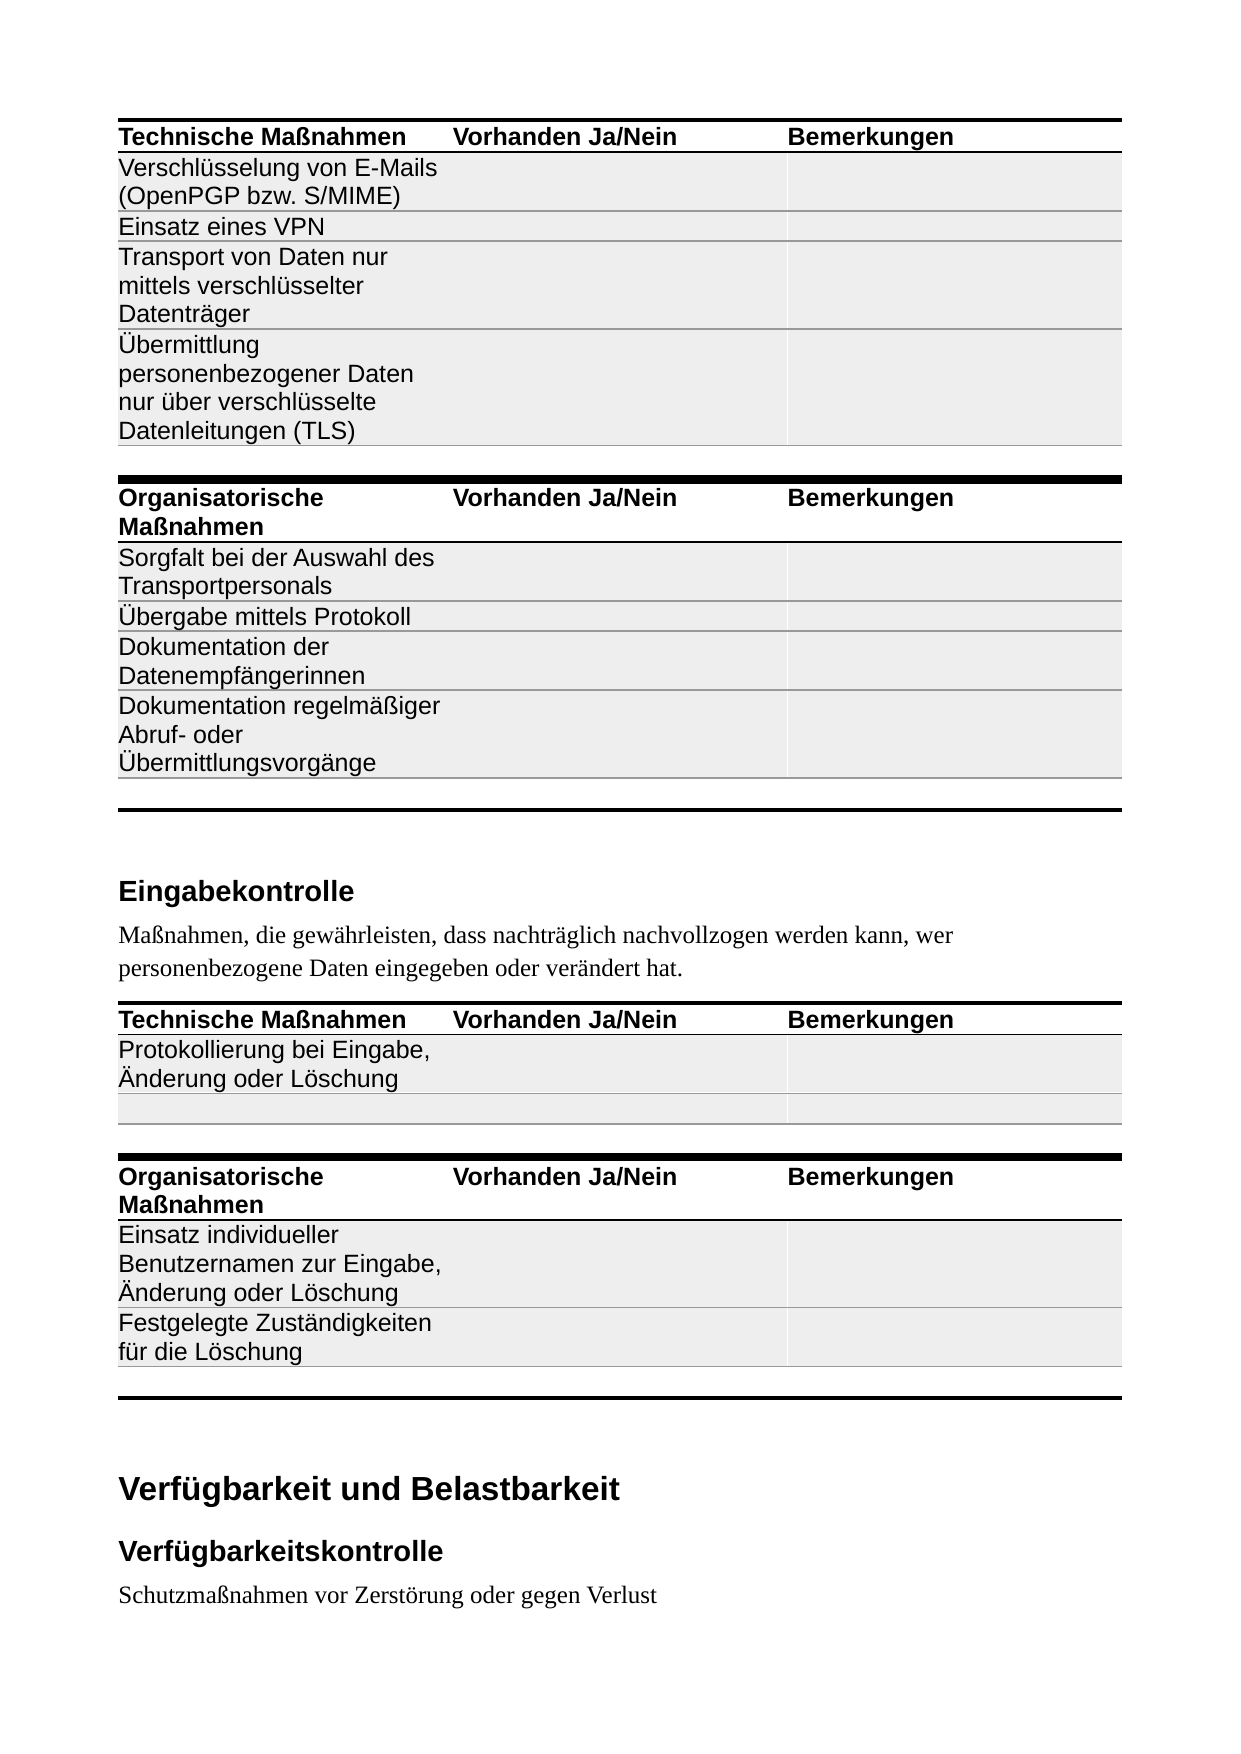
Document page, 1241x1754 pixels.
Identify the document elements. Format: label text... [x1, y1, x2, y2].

table_header Technische Maßnahmen [118, 1005, 453, 1033]
table_cell Festgelegte Zuständigkeiten für die Löschung [118, 1308, 453, 1366]
text Maßnahmen, die gewährleisten, dass nachträglich nachvollzogen werden kann, wer personenbezogene Daten eingegeben oder verändert hat. [118, 920, 1122, 982]
table_cell [788, 779, 1122, 807]
table_cell [453, 543, 787, 600]
table_cell Einsatz eines VPN [118, 212, 453, 240]
table_cell [788, 1221, 1122, 1307]
table_cell [788, 691, 1122, 777]
table_cell [453, 1367, 787, 1396]
table_cell [118, 1094, 453, 1123]
table_cell [453, 1035, 787, 1092]
table_header Vorhanden Ja/Nein [453, 1005, 787, 1033]
table_cell [453, 632, 787, 689]
table_header Bemerkungen [788, 122, 1122, 151]
table_cell [118, 779, 453, 807]
table_cell [453, 1221, 787, 1307]
table_cell [453, 779, 787, 807]
table_cell Einsatz individueller Benutzernamen zur Eingabe, Änderung oder Löschung [118, 1221, 453, 1307]
table_cell [788, 242, 1122, 328]
table_cell [453, 330, 787, 445]
table_cell [118, 446, 453, 475]
table_cell [453, 212, 787, 240]
table_header Bemerkungen [788, 484, 1122, 541]
table_cell [453, 1094, 787, 1123]
table_cell Protokollierung bei Eingabe, Änderung oder Löschung [118, 1035, 453, 1092]
table_cell Dokumentation regelmäßiger Abruf- oder Übermittlungsvorgänge [118, 691, 453, 777]
subtitle Verfügbarkeit und Belastbarkeit [118, 1469, 1122, 1507]
table_cell [453, 242, 787, 328]
table_cell [788, 1308, 1122, 1366]
table_cell Sorgfalt bei der Auswahl des Transportpersonals [118, 543, 453, 600]
table_cell [788, 1035, 1122, 1092]
table_header Technische Maßnahmen [118, 122, 453, 151]
table_cell [453, 602, 787, 630]
table_cell [118, 1367, 453, 1396]
table_cell Dokumentation der Datenempfängerinnen [118, 632, 453, 689]
table_cell [788, 1125, 1122, 1153]
table_cell [453, 153, 787, 210]
table_header Vorhanden Ja/Nein [453, 1161, 787, 1219]
table_cell [788, 1094, 1122, 1123]
table_header Bemerkungen [788, 1005, 1122, 1033]
table_header Organisatorische Maßnahmen [118, 484, 453, 541]
table_cell Übergabe mittels Protokoll [118, 602, 453, 630]
table_cell [788, 330, 1122, 445]
table_cell [788, 212, 1122, 240]
table_cell [788, 1367, 1122, 1396]
table_cell [788, 446, 1122, 475]
table_cell [118, 1125, 453, 1153]
table_cell [788, 153, 1122, 210]
table_cell [453, 1308, 787, 1366]
table_cell [453, 691, 787, 777]
table_cell [453, 446, 787, 475]
subtitle Eingabekontrolle [118, 874, 1122, 907]
subtitle Verfügbarkeitskontrolle [118, 1534, 1122, 1568]
table_header Vorhanden Ja/Nein [453, 484, 787, 541]
table_header Bemerkungen [788, 1161, 1122, 1219]
table_cell Transport von Daten nur mittels verschlüsselter Datenträger [118, 242, 453, 328]
table_header Vorhanden Ja/Nein [453, 122, 787, 151]
table_cell Verschlüsselung von E-Mails (OpenPGP bzw. S/MIME) [118, 153, 453, 210]
table_header Organisatorische Maßnahmen [118, 1161, 453, 1219]
table_cell [788, 632, 1122, 689]
text Schutzmaßnahmen vor Zerstörung oder gegen Verlust [118, 1580, 1122, 1609]
table_cell [788, 602, 1122, 630]
table_cell Übermittlung personenbezogener Daten nur über verschlüsselte Datenleitungen (TLS) [118, 330, 453, 445]
table_cell [453, 1125, 787, 1153]
table_cell [788, 543, 1122, 600]
